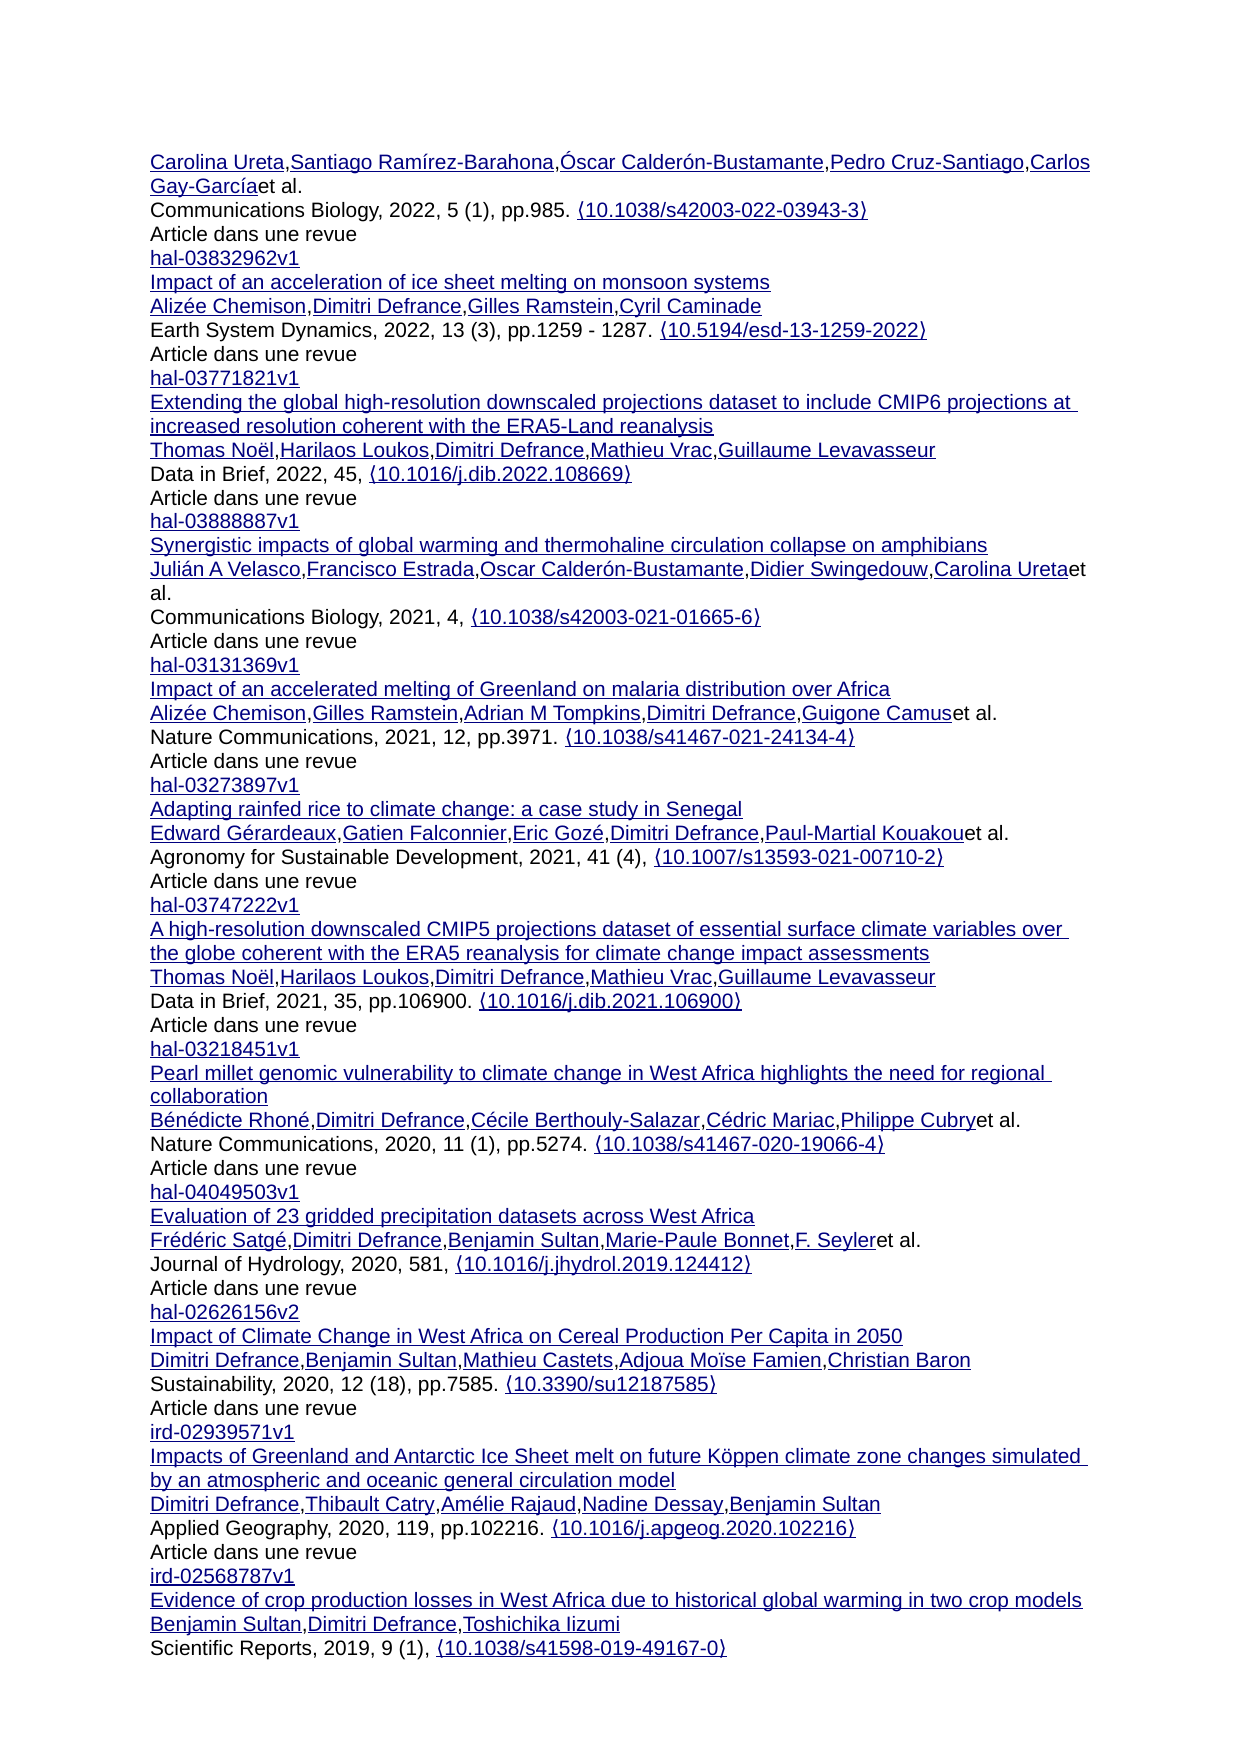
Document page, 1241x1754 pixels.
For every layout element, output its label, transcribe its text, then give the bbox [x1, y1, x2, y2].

table_cell Evidence of crop production losses in West Africa due to historical global warming in two crop models Benjamin Sultan,Dimitri Defrance,Toshichika Iizumi Scientific Reports, 2019, 9 (1), ⟨10.1038/s41598-019-49167-0⟩ [150, 1588, 1090, 1659]
table_cell Extending the global high-resolution downscaled projections dataset to include CMIP6 projections at increased resolution coherent with the ERA5-Land reanalysis Thomas Noël,Harilaos Loukos,Dimitri Defrance,Mathieu Vrac,Guillaume Levavasseur Data in Brief, 2022, 45, ⟨10.1016/j.dib.2022.108669⟩ Article dans une revue hal-03888887v1 [150, 390, 1090, 533]
table_cell Impact of Climate Change in West Africa on Cereal Production Per Capita in 2050 Dimitri Defrance,Benjamin Sultan,Mathieu Castets,Adjoua Moïse Famien,Christian Baron Sustainability, 2020, 12 (18), pp.7585. ⟨10.3390/su12187585⟩ Article dans une revue ird-02939571v1 [150, 1324, 1090, 1444]
table_cell Evaluation of 23 gridded precipitation datasets across West Africa Frédéric Satgé,Dimitri Defrance,Benjamin Sultan,Marie-Paule Bonnet,F. Seyleret al. Journal of Hydrology, 2020, 581, ⟨10.1016/j.jhydrol.2019.124412⟩ Article dans une revue hal-02626156v2 [150, 1204, 1090, 1324]
table_cell Impact of an acceleration of ice sheet melting on monsoon systems Alizée Chemison,Dimitri Defrance,Gilles Ramstein,Cyril Caminade Earth System Dynamics, 2022, 13 (3), pp.1259 - 1287. ⟨10.5194/esd-13-1259-2022⟩ Article dans une revue hal-03771821v1 [150, 270, 1090, 389]
table_cell Synergistic impacts of global warming and thermohaline circulation collapse on amphibians Julián A Velasco,Francisco Estrada,Oscar Calderón-Bustamante,Didier Swingedouw,Carolina Uretaet al. Communications Biology, 2021, 4, ⟨10.1038/s42003-021-01665-6⟩ Article dans une revue hal-03131369v1 [150, 533, 1090, 677]
table_cell A high-resolution downscaled CMIP5 projections dataset of essential surface climate variables over the globe coherent with the ERA5 reanalysis for climate change impact assessments Thomas Noël,Harilaos Loukos,Dimitri Defrance,Mathieu Vrac,Guillaume Levavasseur Data in Brief, 2021, 35, pp.106900. ⟨10.1016/j.dib.2021.106900⟩ Article dans une revue hal-03218451v1 [150, 917, 1090, 1060]
table_cell Pearl millet genomic vulnerability to climate change in West Africa highlights the need for regional collaboration Bénédicte Rhoné,Dimitri Defrance,Cécile Berthouly-Salazar,Cédric Mariac,Philippe Cubryet al. Nature Communications, 2020, 11 (1), pp.5274. ⟨10.1038/s41467-020-19066-4⟩ Article dans une revue hal-04049503v1 [150, 1060, 1090, 1204]
table_cell Carolina Ureta,Santiago Ramírez-Barahona,Óscar Calderón-Bustamante,Pedro Cruz-Santiago,Carlos Gay-Garcíaet al. Communications Biology, 2022, 5 (1), pp.985. ⟨10.1038/s42003-022-03943-3⟩ Article dans une revue hal-03832962v1 [150, 150, 1090, 270]
table_cell Impact of an accelerated melting of Greenland on malaria distribution over Africa Alizée Chemison,Gilles Ramstein,Adrian M Tompkins,Dimitri Defrance,Guigone Camuset al. Nature Communications, 2021, 12, pp.3971. ⟨10.1038/s41467-021-24134-4⟩ Article dans une revue hal-03273897v1 [150, 677, 1090, 797]
table_cell Adapting rainfed rice to climate change: a case study in Senegal Edward Gérardeaux,Gatien Falconnier,Eric Gozé,Dimitri Defrance,Paul-Martial Kouakouet al. Agronomy for Sustainable Development, 2021, 41 (4), ⟨10.1007/s13593-021-00710-2⟩ Article dans une revue hal-03747222v1 [150, 797, 1090, 917]
table_cell Impacts of Greenland and Antarctic Ice Sheet melt on future Köppen climate zone changes simulated by an atmospheric and oceanic general circulation model Dimitri Defrance,Thibault Catry,Amélie Rajaud,Nadine Dessay,Benjamin Sultan Applied Geography, 2020, 119, pp.102216. ⟨10.1016/j.apgeog.2020.102216⟩ Article dans une revue ird-02568787v1 [150, 1444, 1090, 1587]
